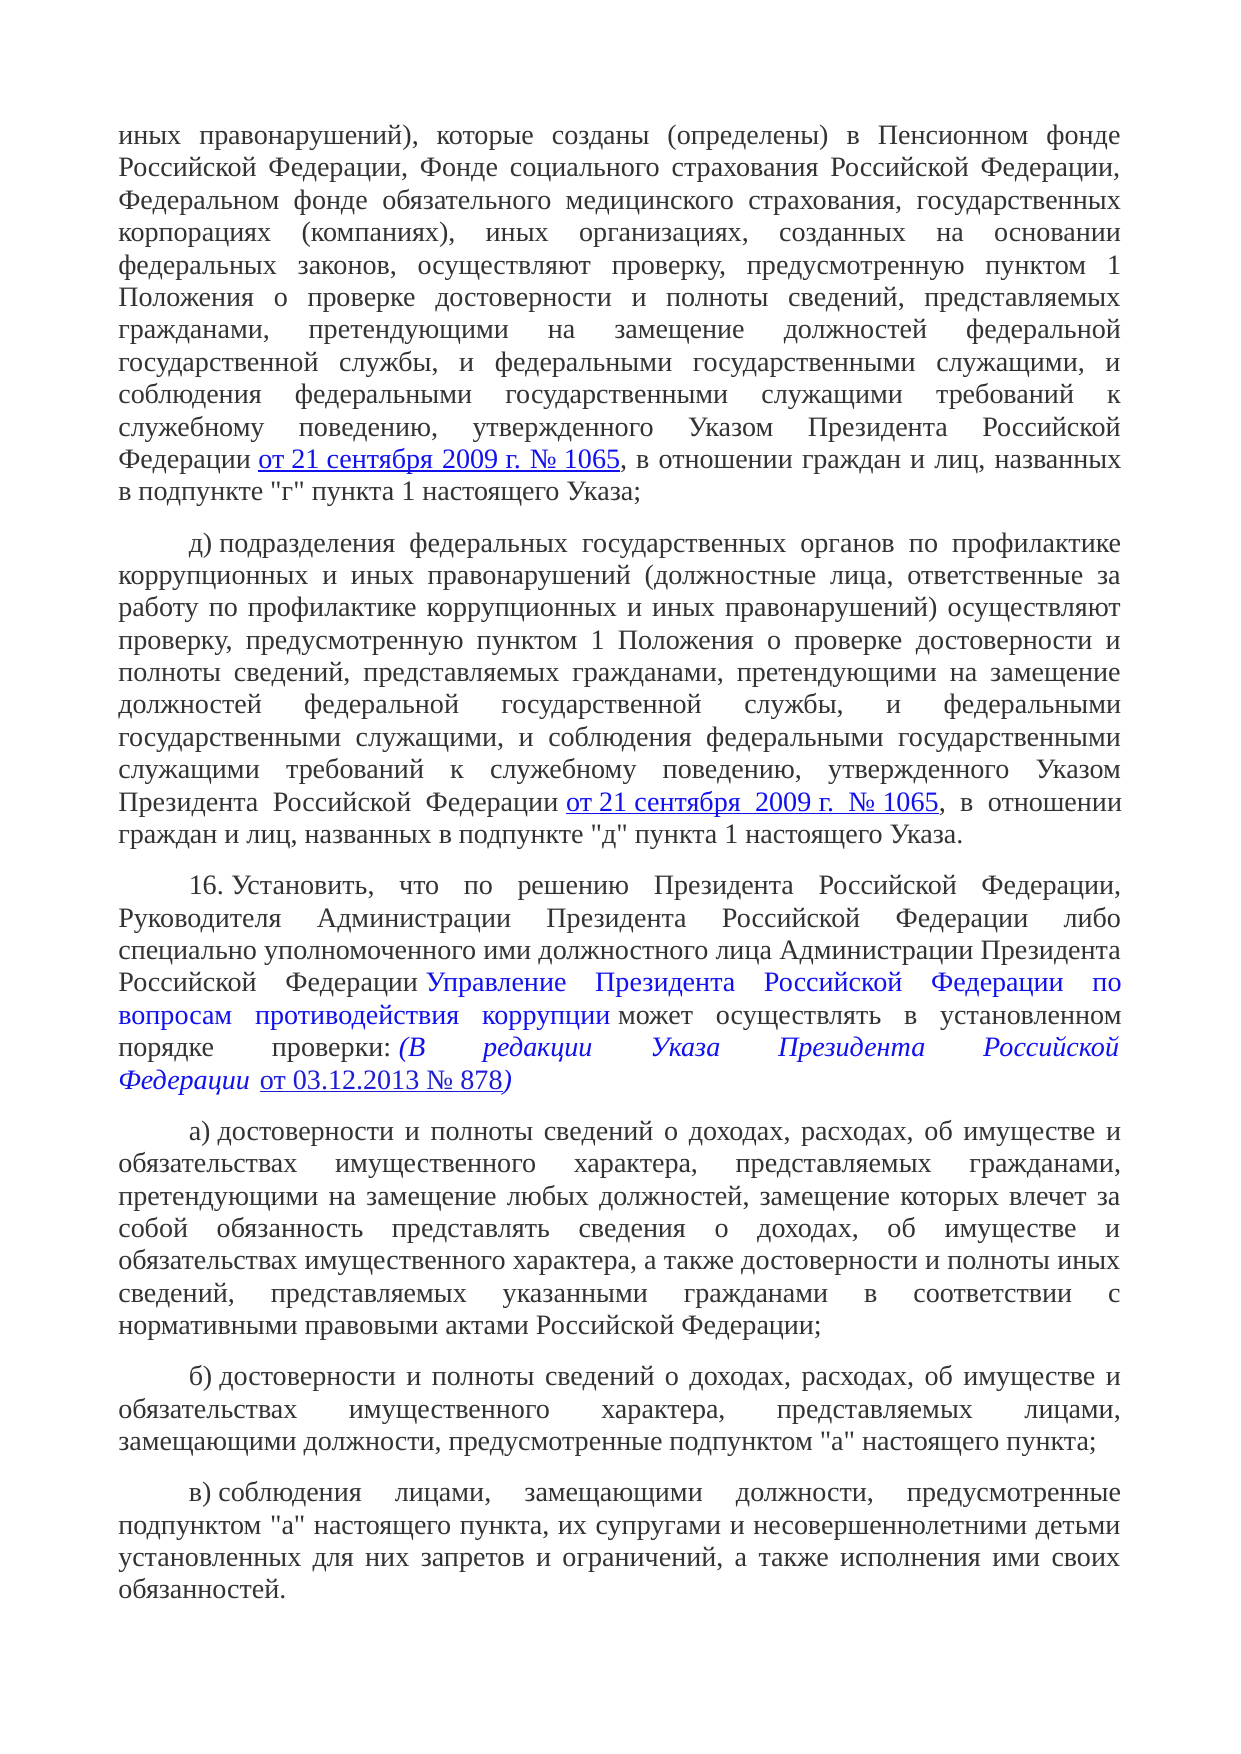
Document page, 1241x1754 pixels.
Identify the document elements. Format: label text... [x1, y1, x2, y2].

text 16. Установить, что по решению Президента Российской Федерации, Руководителя Администрации Президента Российской Федерации либо специально уполномоченного ими должностного лица Администрации Президента Российской Федерации Управление Президента Российской Федерации по вопросам противодействия коррупции может осуществлять в установленном порядке проверки: (В редакции Указа Президента Российской Федерации от 03.12.2013 № 878) [118, 868, 1122, 1095]
text б) достоверности и полноты сведений о доходах, расходах, об имуществе и обязательствах имущественного характера, представляемых лицами, замещающими должности, предусмотренные подпунктом "а" настоящего пункта; [118, 1359, 1122, 1457]
text в) соблюдения лицами, замещающими должности, предусмотренные подпунктом "а" настоящего пункта, их супругами и несовершеннолетними детьми установленных для них запретов и ограничений, а также исполнения ими своих обязанностей. [118, 1475, 1122, 1605]
text д) подразделения федеральных государственных органов по профилактике коррупционных и иных правонарушений (должностные лица, ответственные за работу по профилактике коррупционных и иных правонарушений) осуществляют проверку, предусмотренную пунктом 1 Положения о проверке достоверности и полноты сведений, представляемых гражданами, претендующими на замещение должностей федеральной государственной службы, и федеральными государственными служащими, и соблюдения федеральными государственными служащими требований к служебному поведению, утвержденного Указом Президента Российской Федерации от 21 сентября 2009 г. № 1065, в отношении граждан и лиц, названных в подпункте "д" пункта 1 настоящего Указа. [118, 526, 1122, 849]
text иных правонарушений), которые созданы (определены) в Пенсионном фонде Российской Федерации, Фонде социального страхования Российской Федерации, Федеральном фонде обязательного медицинского страхования, государственных корпорациях (компаниях), иных организациях, созданных на основании федеральных законов, осуществляют проверку, предусмотренную пунктом 1 Положения о проверке достоверности и полноты сведений, представляемых гражданами, претендующими на замещение должностей федеральной государственной службы, и федеральными государственными служащими, и соблюдения федеральными государственными служащими требований к служебному поведению, утвержденного Указом Президента Российской Федерации от 21 сентября 2009 г. № 1065, в отношении граждан и лиц, названных в подпункте "г" пункта 1 настоящего Указа; [118, 118, 1122, 507]
text а) достоверности и полноты сведений о доходах, расходах, об имуществе и обязательствах имущественного характера, представляемых гражданами, претендующими на замещение любых должностей, замещение которых влечет за собой обязанность представлять сведения о доходах, об имуществе и обязательствах имущественного характера, а также достоверности и полноты иных сведений, представляемых указанными гражданами в соответствии с нормативными правовыми актами Российской Федерации; [118, 1114, 1122, 1341]
